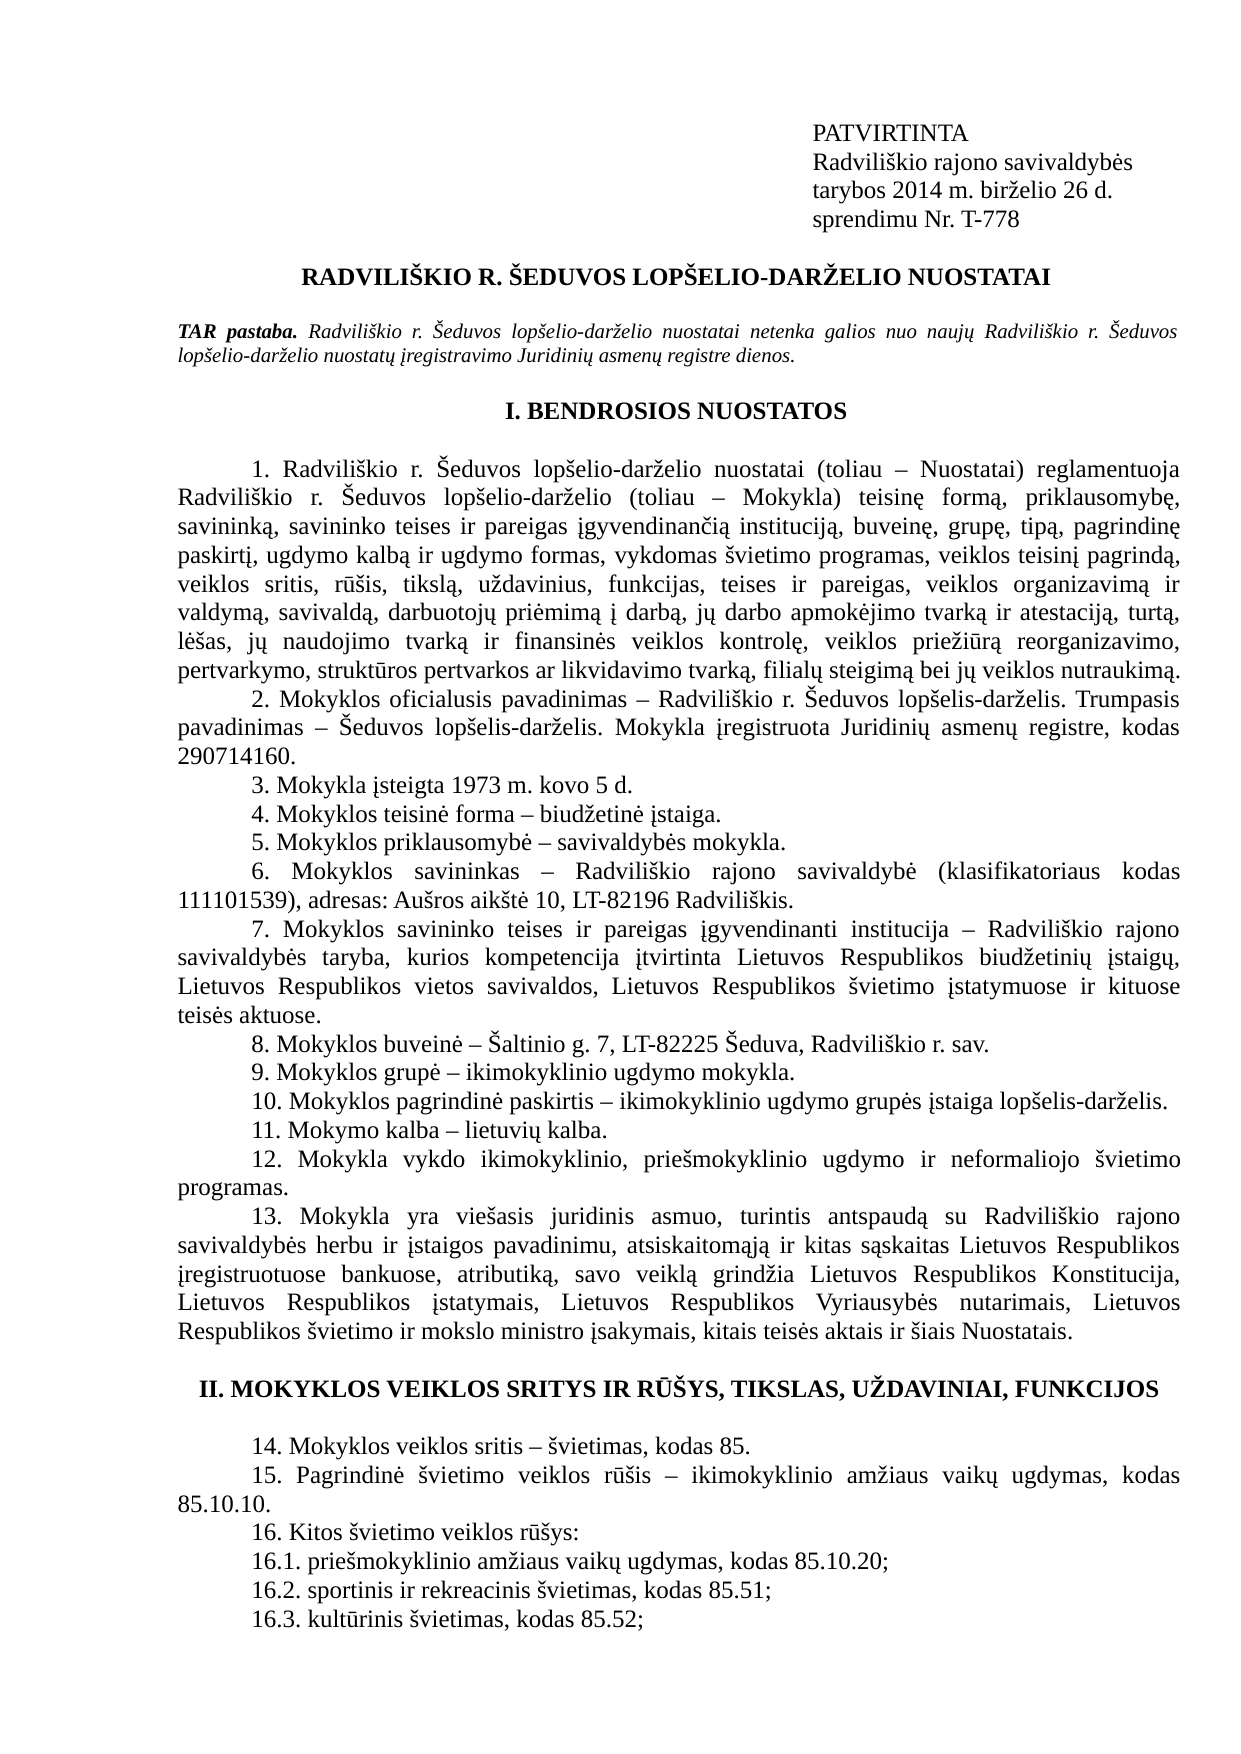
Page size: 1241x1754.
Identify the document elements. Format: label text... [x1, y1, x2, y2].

text 7. Mokyklos savininko teises ir pareigas įgyvendinanti institucija – Radviliškio rajono savivaldybės taryba, kurios kompetencija įtvirtinta Lietuvos Respublikos biudžetinių įstaigų, Lietuvos Respublikos vietos savivaldos, Lietuvos Respublikos švietimo įstatymuose ir kituose teisės aktuose. [177, 914, 1181, 1029]
text 5. Mokyklos priklausomybė – savivaldybės mokykla. [177, 827, 1181, 856]
text 16.1. priešmokyklinio amžiaus vaikų ugdymas, kodas 85.10.20; [177, 1546, 1181, 1575]
text 1. Radviliškio r. Šeduvos lopšelio-darželio nuostatai (toliau – Nuostatai) reglamentuoja Radviliškio r. Šeduvos lopšelio-darželio (toliau – Mokykla) teisinę formą, priklausomybę, savininką, savininko teises ir pareigas įgyvendinančią instituciją, buveinę, grupę, tipą, pagrindinę paskirtį, ugdymo kalbą ir ugdymo formas, vykdomas švietimo programas, veiklos teisinį pagrindą, veiklos sritis, rūšis, tikslą, uždavinius, funkcijas, teises ir pareigas, veiklos organizavimą ir valdymą, savivaldą, darbuotojų priėmimą į darbą, jų darbo apmokėjimo tvarką ir atestaciją, turtą, lėšas, jų naudojimo tvarką ir finansinės veiklos kontrolę, veiklos priežiūrą reorganizavimo, pertvarkymo, struktūros pertvarkos ar likvidavimo tvarką, filialų steigimą bei jų veiklos nutraukimą. [177, 454, 1181, 684]
text RADVILIŠKIO R. ŠEDUVOS LOPŠELIO-DARŽELIO NUOSTATAI [177, 262, 1181, 291]
text 16. Kitos švietimo veiklos rūšys: [177, 1517, 1181, 1546]
text 14. Mokyklos veiklos sritis – švietimas, kodas 85. [177, 1431, 1181, 1460]
text 6. Mokyklos savininkas – Radviliškio rajono savivaldybė (klasifikatoriaus kodas 111101539), adresas: Aušros aikštė 10, LT-82196 Radviliškis. [177, 856, 1181, 914]
text 10. Mokyklos pagrindinė paskirtis – ikimokyklinio ugdymo grupės įstaiga lopšelis-darželis. [177, 1086, 1181, 1115]
text 12. Mokykla vykdo ikimokyklinio, priešmokyklinio ugdymo ir neformaliojo švietimo programas. [177, 1144, 1181, 1201]
text 13. Mokykla yra viešasis juridinis asmuo, turintis antspaudą su Radviliškio rajono savivaldybės herbu ir įstaigos pavadinimu, atsiskaitomąją ir kitas sąskaitas Lietuvos Respublikos įregistruotuose bankuose, atributiką, savo veiklą grindžia Lietuvos Respublikos Konstitucija, Lietuvos Respublikos įstatymais, Lietuvos Respublikos Vyriausybės nutarimais, Lietuvos Respublikos švietimo ir mokslo ministro įsakymais, kitais teisės aktais ir šiais Nuostatais. [177, 1201, 1181, 1345]
text 8. Mokyklos buveinė – Šaltinio g. 7, LT-82225 Šeduva, Radviliškio r. sav. [177, 1029, 1181, 1057]
text 3. Mokykla įsteigta 1973 m. kovo 5 d. [177, 770, 1181, 799]
text 16.2. sportinis ir rekreacinis švietimas, kodas 85.51; [177, 1575, 1181, 1604]
text I. BENDROSIOS NUOSTATOS [177, 396, 1181, 425]
text 16.3. kultūrinis švietimas, kodas 85.52; [177, 1604, 1181, 1632]
text Radviliškio rajono savivaldybės tarybos 2014 m. birželio 26 d. sprendimu Nr. T-778 [812, 147, 1181, 233]
text 11. Mokymo kalba – lietuvių kalba. [177, 1115, 1181, 1144]
text II. MOKYKLOS VEIKLOS SRITYS IR RŪŠYS, TIKSLAS, UŽDAVINIAI, FUNKCIJOS [177, 1374, 1181, 1402]
text TAR pastaba. Radviliškio r. Šeduvos lopšelio-darželio nuostatai netenka galios nuo naujų Radviliškio r. Šeduvos lopšelio-darželio nuostatų įregistravimo Juridinių asmenų registre dienos. [177, 319, 1181, 367]
text 4. Mokyklos teisinė forma – biudžetinė įstaiga. [177, 799, 1181, 827]
text 9. Mokyklos grupė – ikimokyklinio ugdymo mokykla. [177, 1057, 1181, 1086]
text 2. Mokyklos oficialusis pavadinimas – Radviliškio r. Šeduvos lopšelis-darželis. Trumpasis pavadinimas – Šeduvos lopšelis-darželis. Mokykla įregistruota Juridinių asmenų registre, kodas 290714160. [177, 684, 1181, 770]
text 15. Pagrindinė švietimo veiklos rūšis – ikimokyklinio amžiaus vaikų ugdymas, kodas 85.10.10. [177, 1460, 1181, 1517]
text PATVIRTINTA [812, 118, 1181, 147]
